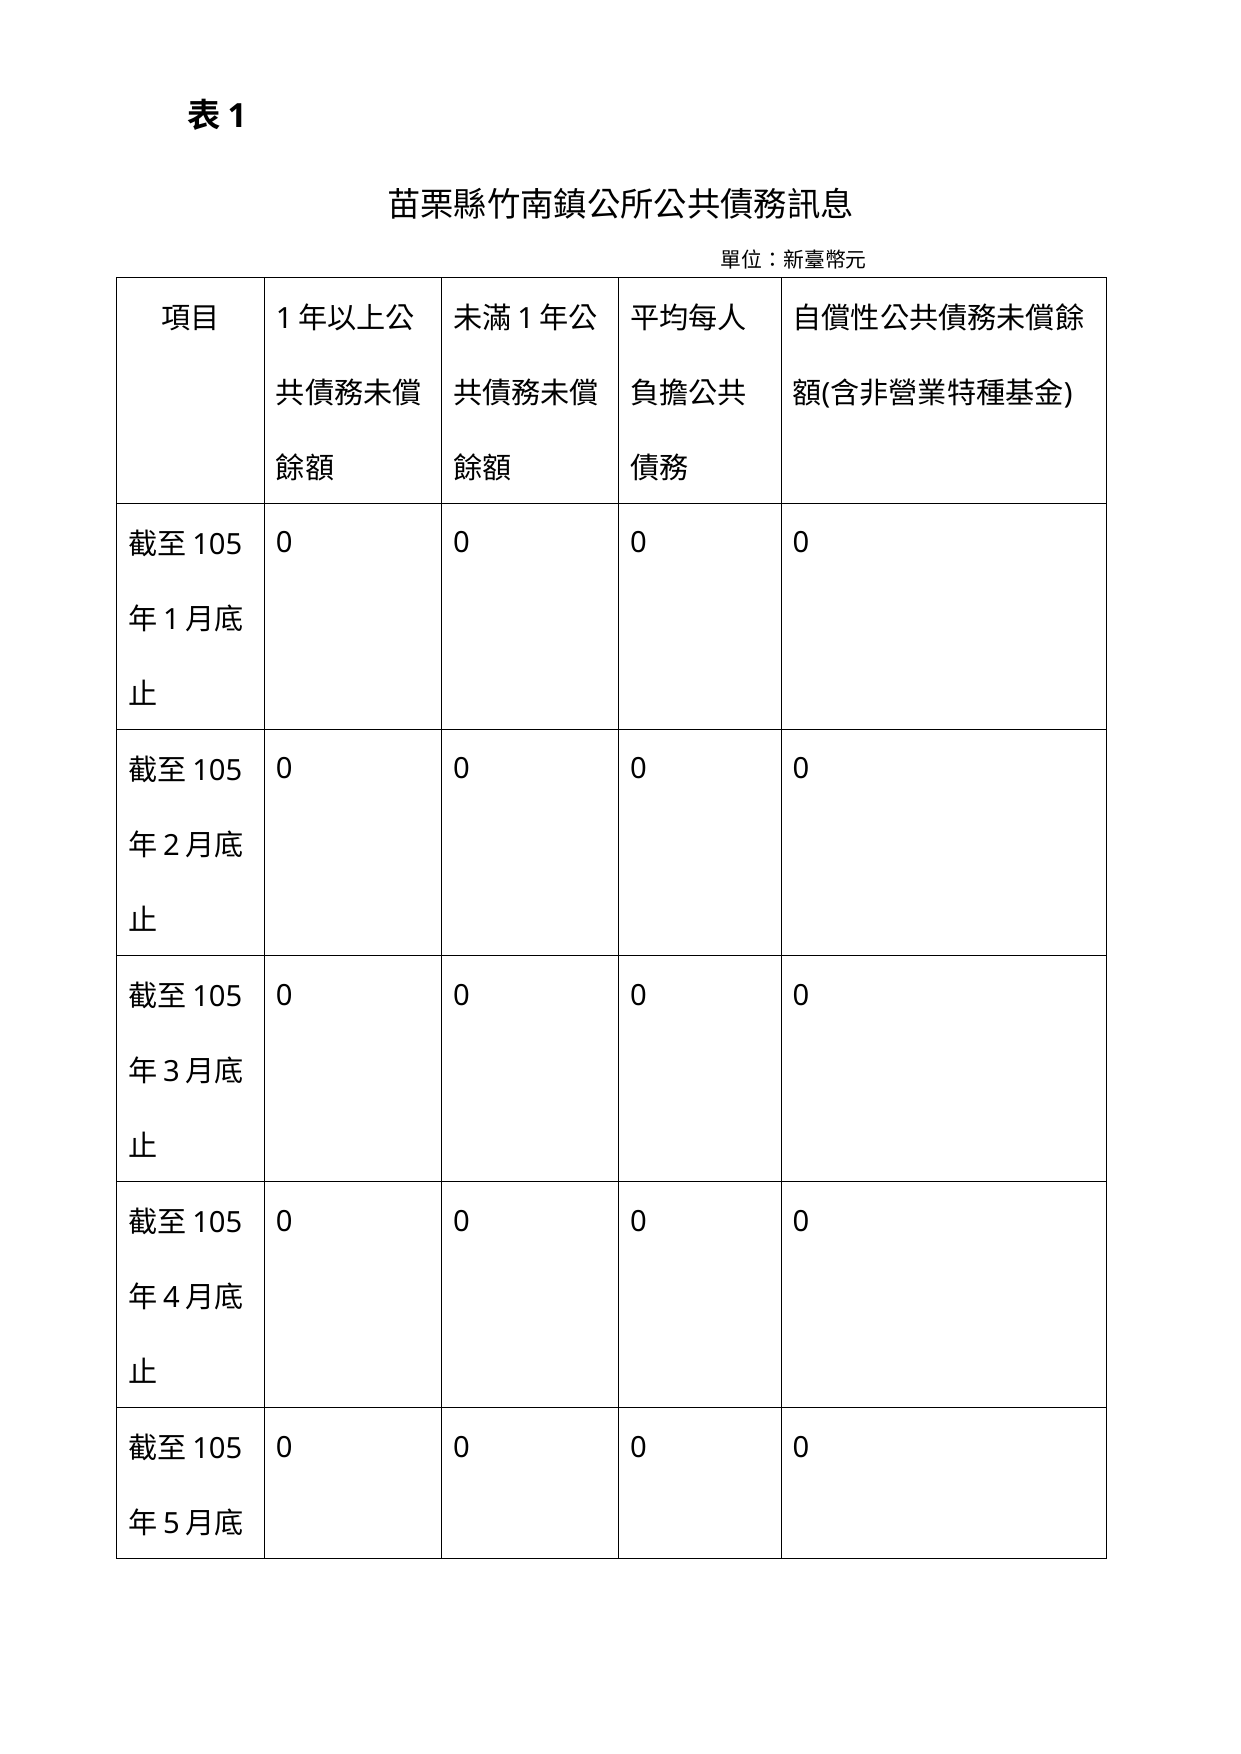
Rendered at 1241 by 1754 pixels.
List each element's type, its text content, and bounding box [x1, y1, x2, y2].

table_cell 0 [265, 504, 441, 729]
table_cell 0 [442, 956, 618, 1181]
table_cell 截至105年3月底止 [117, 956, 264, 1181]
table_cell 0 [442, 1182, 618, 1407]
table_cell 0 [442, 730, 618, 955]
table_cell 0 [782, 504, 1106, 729]
table_cell 截至105年5月底 [117, 1408, 264, 1558]
table_header 未滿1年公共債務未償餘額 [442, 278, 618, 503]
table_cell 0 [619, 730, 781, 955]
text 單位：新臺幣元 [187, 239, 1053, 277]
table_cell 0 [619, 956, 781, 1181]
table_cell 0 [782, 1408, 1106, 1558]
table_cell 0 [782, 956, 1106, 1181]
table_cell 0 [265, 1408, 441, 1558]
table_cell 0 [782, 1182, 1106, 1407]
table_cell 0 [782, 730, 1106, 955]
table_header 1年以上公共債務未償餘額 [265, 278, 441, 503]
table_cell 0 [442, 1408, 618, 1558]
table_cell 截至105年1月底止 [117, 504, 264, 729]
table_header 項目 [117, 278, 264, 503]
table_cell 0 [619, 504, 781, 729]
table_cell 0 [442, 504, 618, 729]
table_cell 截至105年2月底止 [117, 730, 264, 955]
table_header 自償性公共債務未償餘額(含非營業特種基金) [782, 278, 1106, 503]
table_cell 截至105年4月底止 [117, 1182, 264, 1407]
table_header 平均每人負擔公共債務 [619, 278, 781, 503]
table_cell 0 [619, 1182, 781, 1407]
text 苗栗縣竹南鎮公所公共債務訊息 [187, 164, 1053, 239]
table_cell 0 [265, 956, 441, 1181]
table_cell 0 [265, 730, 441, 955]
table_cell 0 [619, 1408, 781, 1558]
table_cell 0 [265, 1182, 441, 1407]
